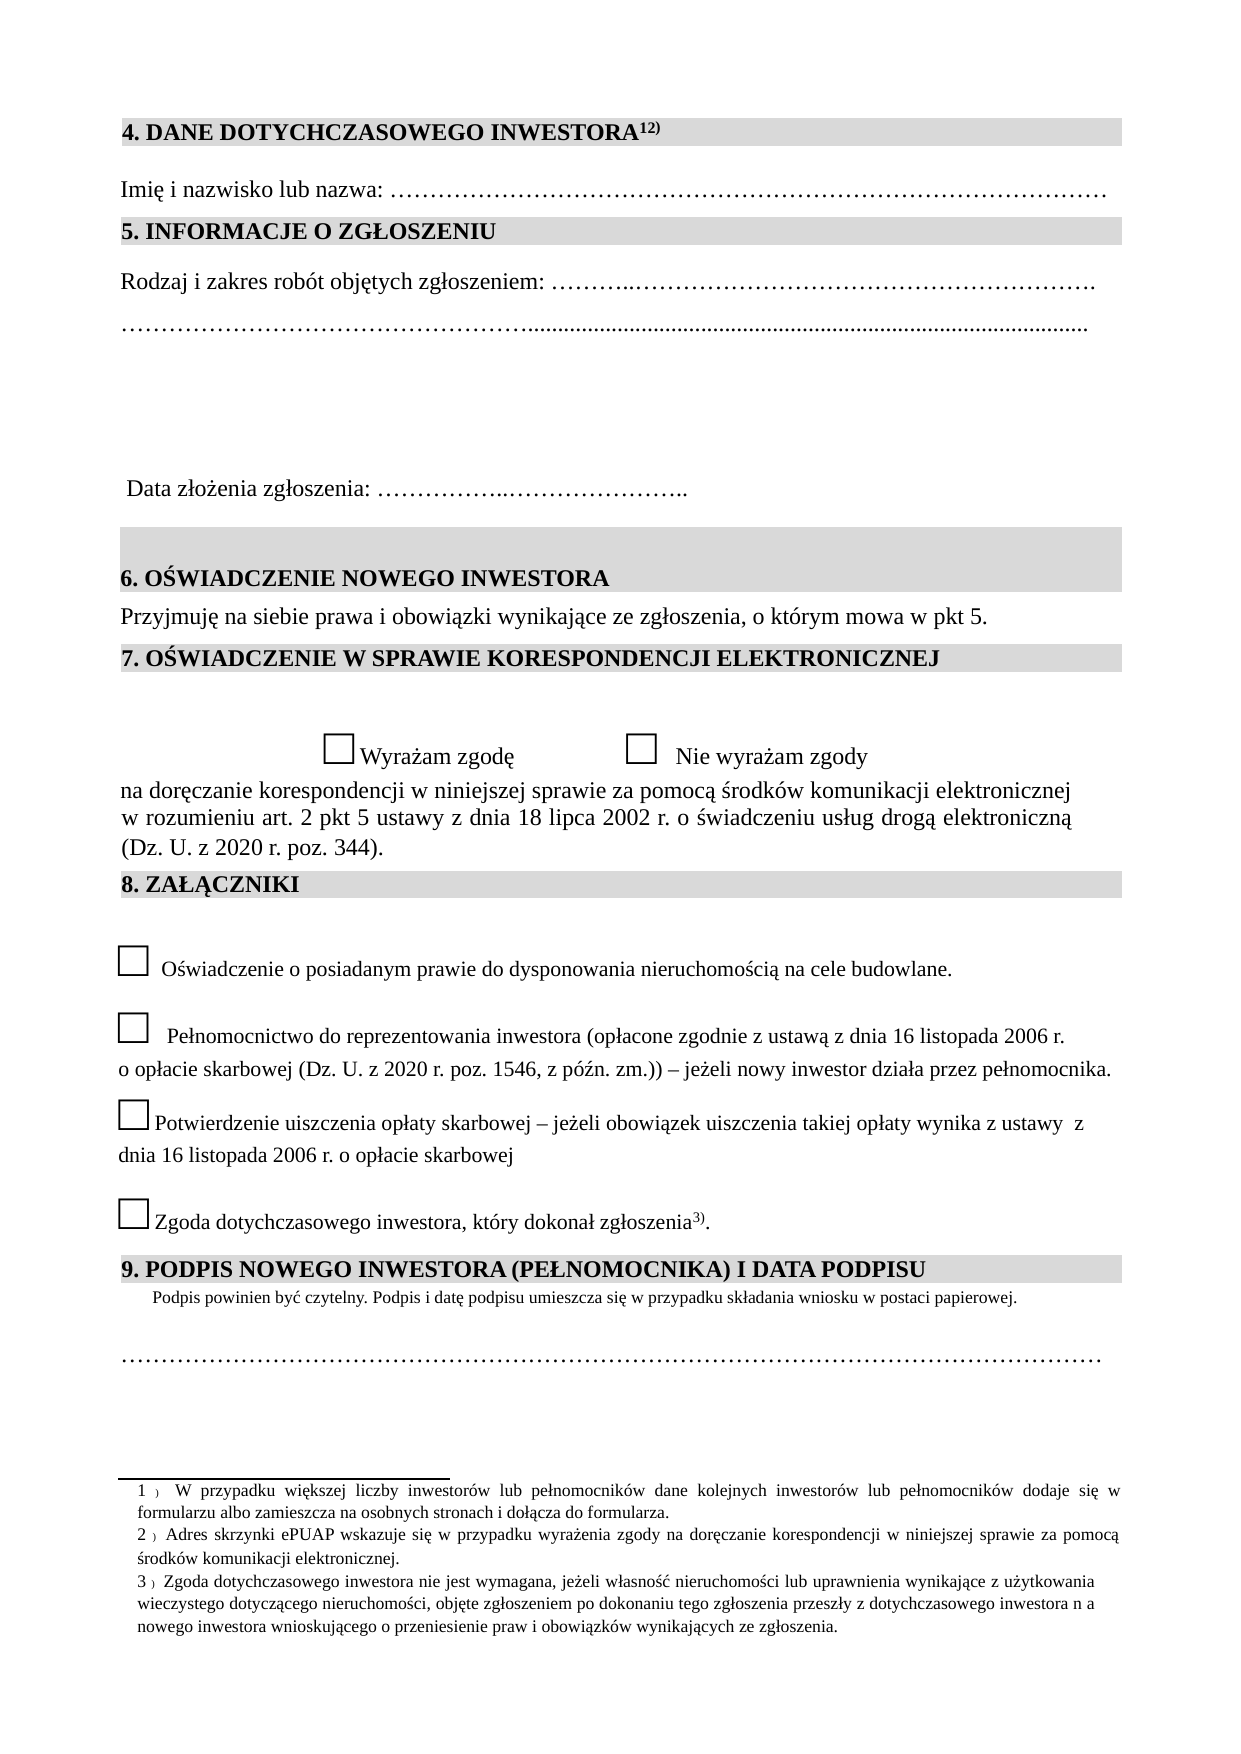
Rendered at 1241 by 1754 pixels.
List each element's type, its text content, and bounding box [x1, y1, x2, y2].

text Rodzaj i zakres robót objętych zgłoszeniem: ………..…………………………………………………. [120, 267, 1122, 295]
text Data złożenia zgłoszenia: ……………..………………….. [120, 468, 1122, 502]
text 6. OŚWIADCZENIE NOWEGO INWESTORA [120, 564, 1122, 592]
subtitle 7. OŚWIADCZENIE W SPRAWIE KORESPONDENCJI ELEKTRONICZNEJ [121, 644, 1122, 672]
text na doręczanie korespondencji w niniejszej sprawie za pomocą środków komunikacji elektronicznej w rozumieniu art. 2 pkt 5 ustawy z dnia 18 lipca 2002 r. o świadczeniu usług drogą elektroniczną (Dz. U. z 2020 r. poz. 344). [120, 776, 1073, 861]
text Przyjmuję na siebie prawa i obowiązki wynikające ze zgłoszenia, o którym mowa w pkt 5. [120, 602, 1122, 629]
text □ Zgoda dotychczasowego inwestora, który dokonał zgłoszenia). [118, 1182, 1117, 1240]
text …………………………………………….............................................................................................. [120, 309, 1122, 337]
text □ Pełnomocnictwo do reprezentowania inwestora (opłacone zgodnie z ustawą z dnia 16 listopada 2006 r. [57, 996, 1117, 1054]
text □ Wyrażam zgodę □ Nie wyrażam zgody [118, 717, 1122, 776]
text ) W przypadku większej liczby inwestorów lub pełnomocników dane kolejnych inwestorów lub pełnomocników dodaje się w formularzu albo zamieszcza na osobnych stronach i dołącza do formularza. [137, 1479, 1122, 1522]
text Podpis powinien być czytelny. Podpis i datę podpisu umieszcza się w przypadku składania wniosku w postaci papierowej. [152, 1287, 1122, 1307]
subtitle 8. ZAŁĄCZNIKI [121, 871, 1122, 898]
text □ Oświadczenie o posiadanym prawie do dysponowania nieruchomością na cele budowlane. [57, 929, 1117, 987]
text ) Adres skrzynki ePUAP wskazuje się w przypadku wyrażenia zgody na doręczanie korespondencji w niniejszej sprawie za pomocą środków komunikacji elektronicznej. [137, 1524, 1122, 1568]
subtitle 9. PODPIS NOWEGO INWESTORA (PEŁNOMOCNIKA) I DATA PODPISU [121, 1255, 1122, 1283]
text Imię i nazwisko lub nazwa: ……………………………………………………………………………… [120, 175, 1122, 202]
text …………………………………………………………………………………………………………… [120, 1339, 1122, 1367]
subtitle 5. INFORMACJE O ZGŁOSZENIU [121, 217, 1122, 245]
text 4. DANE DOTYCHCZASOWEGO INWESTORA) [122, 118, 1122, 146]
text ) Zgoda dotychczasowego inwestora nie jest wymagana, jeżeli własność nieruchomości lub uprawnienia wynikające z użytkowania wieczystego dotyczącego nieruchomości, objęte zgłoszeniem po dokonaniu tego zgłoszenia przeszły z dotychczasowego inwestora n a nowego inwestora wnioskującego o przeniesienie praw i obowiązków wynikających ze zgłoszenia. [137, 1571, 1097, 1636]
text o opłacie skarbowej (Dz. U. z 2020 r. poz. 1546, z późn. zm.)) – jeżeli nowy inwestor działa przez pełnomocnika. □ Potwierdzenie uiszczenia opłaty skarbowej – jeżeli obowiązek uiszczenia takiej opłaty wynika z ustawy z dnia 16 listopada 2006 r. o opłacie skarbowej [118, 1056, 1117, 1167]
